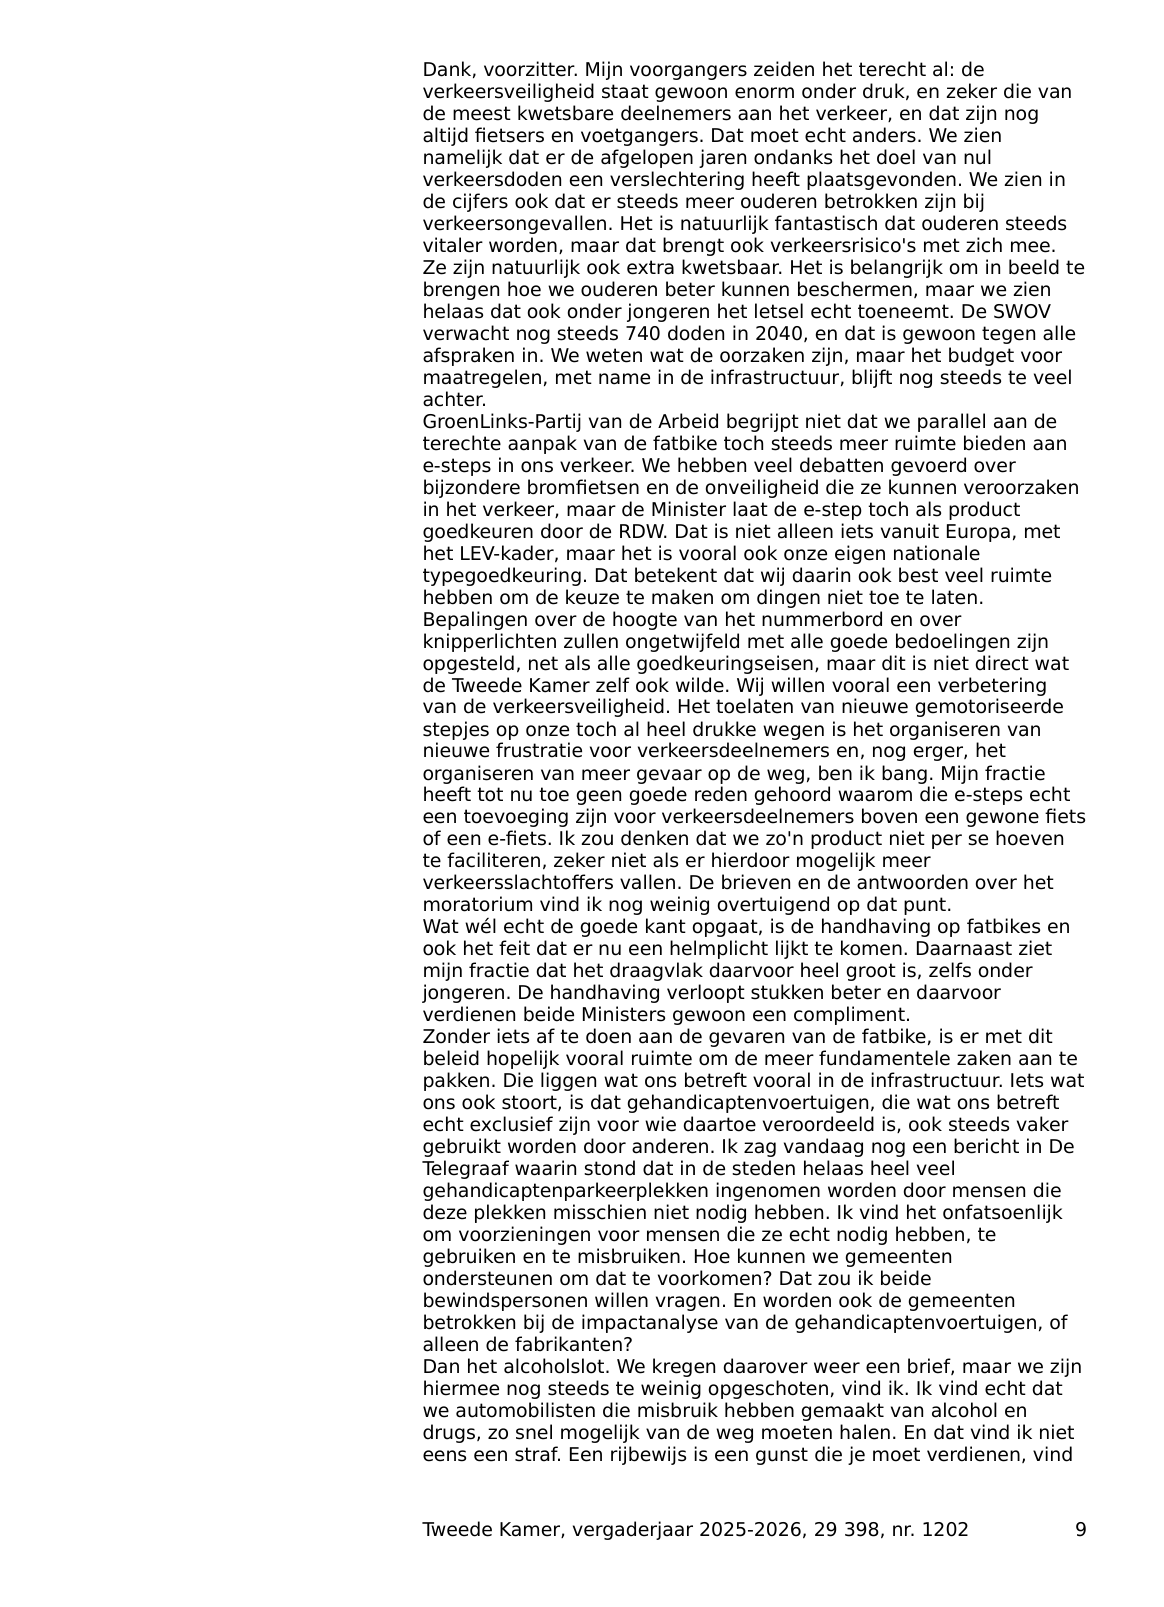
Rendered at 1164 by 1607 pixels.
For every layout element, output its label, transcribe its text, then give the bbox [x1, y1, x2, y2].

text Dank, voorzitter. Mijn voorgangers zeiden het terecht al: de verkeersveiligheid staat gewoon enorm onder druk, en zeker die van de meest kwetsbare deelnemers aan het verkeer, en dat zijn nog altijd fietsers en voetgangers. Dat moet echt anders. We zien namelijk dat er de afgelopen jaren ondanks het doel van nul verkeersdoden een verslechtering heeft plaatsgevonden. We zien in de cijfers ook dat er steeds meer ouderen betrokken zijn bij verkeersongevallen. Het is natuurlijk fantastisch dat ouderen steeds vitaler worden, maar dat brengt ook verkeersrisico's met zich mee. Ze zijn natuurlijk ook extra kwetsbaar. Het is belangrijk om in beeld te brengen hoe we ouderen beter kunnen beschermen, maar we zien helaas dat ook onder jongeren het letsel echt toeneemt. De SWOV verwacht nog steeds 740 doden in 2040, en dat is gewoon tegen alle afspraken in. We weten wat de oorzaken zijn, maar het budget voor maatregelen, met name in de infrastructuur, blijft nog steeds te veel achter. [422, 59, 1087, 411]
text GroenLinks-Partij van de Arbeid begrijpt niet dat we parallel aan de terechte aanpak van de fatbike toch steeds meer ruimte bieden aan e-steps in ons verkeer. We hebben veel debatten gevoerd over bijzondere bromfietsen en de onveiligheid die ze kunnen veroorzaken in het verkeer, maar de Minister laat de e-step toch als product goedkeuren door de RDW. Dat is niet alleen iets vanuit Europa, met het LEV-kader, maar het is vooral ook onze eigen nationale typegoedkeuring. Dat betekent dat wij daarin ook best veel ruimte hebben om de keuze te maken om dingen niet toe te laten. Bepalingen over de hoogte van het nummerbord en over knipperlichten zullen ongetwijfeld met alle goede bedoelingen zijn opgesteld, net als alle goedkeuringseisen, maar dit is niet direct wat de Tweede Kamer zelf ook wilde. Wij willen vooral een verbetering van de verkeersveiligheid. Het toelaten van nieuwe gemotoriseerde stepjes op onze toch al heel drukke wegen is het organiseren van nieuwe frustratie voor verkeersdeelnemers en, nog erger, het organiseren van meer gevaar op de weg, ben ik bang. Mijn fractie heeft tot nu toe geen goede reden gehoord waarom die e-steps echt een toevoeging zijn voor verkeersdeelnemers boven een gewone fiets of een e-fiets. Ik zou denken dat we zo'n product niet per se hoeven te faciliteren, zeker niet als er hierdoor mogelijk meer verkeersslachtoffers vallen. De brieven en de antwoorden over het moratorium vind ik nog weinig overtuigend op dat punt. [422, 411, 1087, 916]
text Zonder iets af te doen aan de gevaren van de fatbike, is er met dit beleid hopelijk vooral ruimte om de meer fundamentele zaken aan te pakken. Die liggen wat ons betreft vooral in de infrastructuur. Iets wat ons ook stoort, is dat gehandicaptenvoertuigen, die wat ons betreft echt exclusief zijn voor wie daartoe veroordeeld is, ook steeds vaker gebruikt worden door anderen. Ik zag vandaag nog een bericht in De Telegraaf waarin stond dat in de steden helaas heel veel gehandicaptenparkeerplekken ingenomen worden door mensen die deze plekken misschien niet nodig hebben. Ik vind het onfatsoenlijk om voorzieningen voor mensen die ze echt nodig hebben, te gebruiken en te misbruiken. Hoe kunnen we gemeenten ondersteunen om dat te voorkomen? Dat zou ik beide bewindspersonen willen vragen. En worden ook de gemeenten betrokken bij de impactanalyse van de gehandicaptenvoertuigen, of alleen de fabrikanten? [422, 1026, 1087, 1356]
text Wat wél echt de goede kant opgaat, is de handhaving op fatbikes en ook het feit dat er nu een helmplicht lijkt te komen. Daarnaast ziet mijn fractie dat het draagvlak daarvoor heel groot is, zelfs onder jongeren. De handhaving verloopt stukken beter en daarvoor verdienen beide Ministers gewoon een compliment. [422, 916, 1087, 1026]
text Dan het alcoholslot. We kregen daarover weer een brief, maar we zijn hiermee nog steeds te weinig opgeschoten, vind ik. Ik vind echt dat we automobilisten die misbruik hebben gemaakt van alcohol en drugs, zo snel mogelijk van de weg moeten halen. En dat vind ik niet eens een straf. Een rijbewijs is een gunst die je moet verdienen, vind [422, 1356, 1087, 1466]
